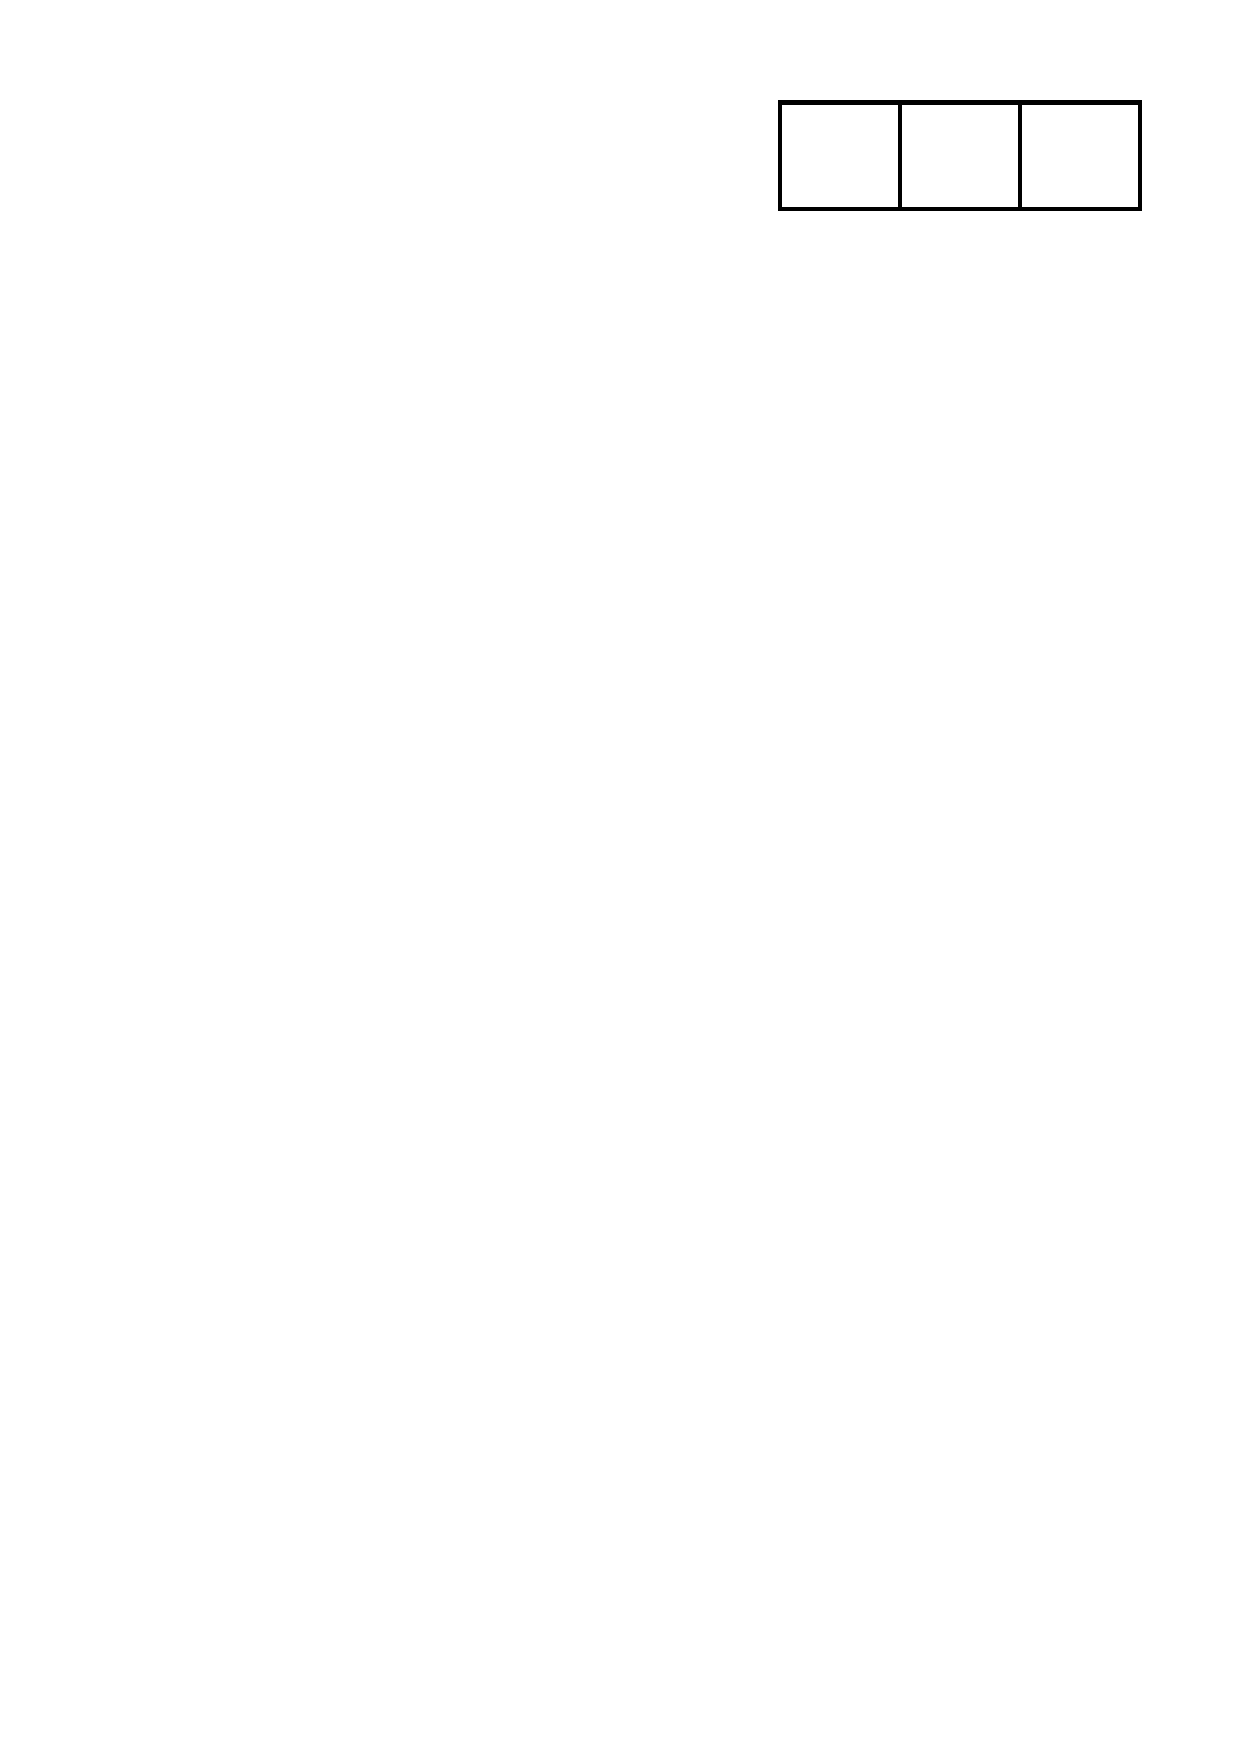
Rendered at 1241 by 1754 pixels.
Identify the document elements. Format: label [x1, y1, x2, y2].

table_cell [782, 105, 898, 207]
table_cell [902, 105, 1018, 207]
table_cell [1022, 105, 1138, 207]
